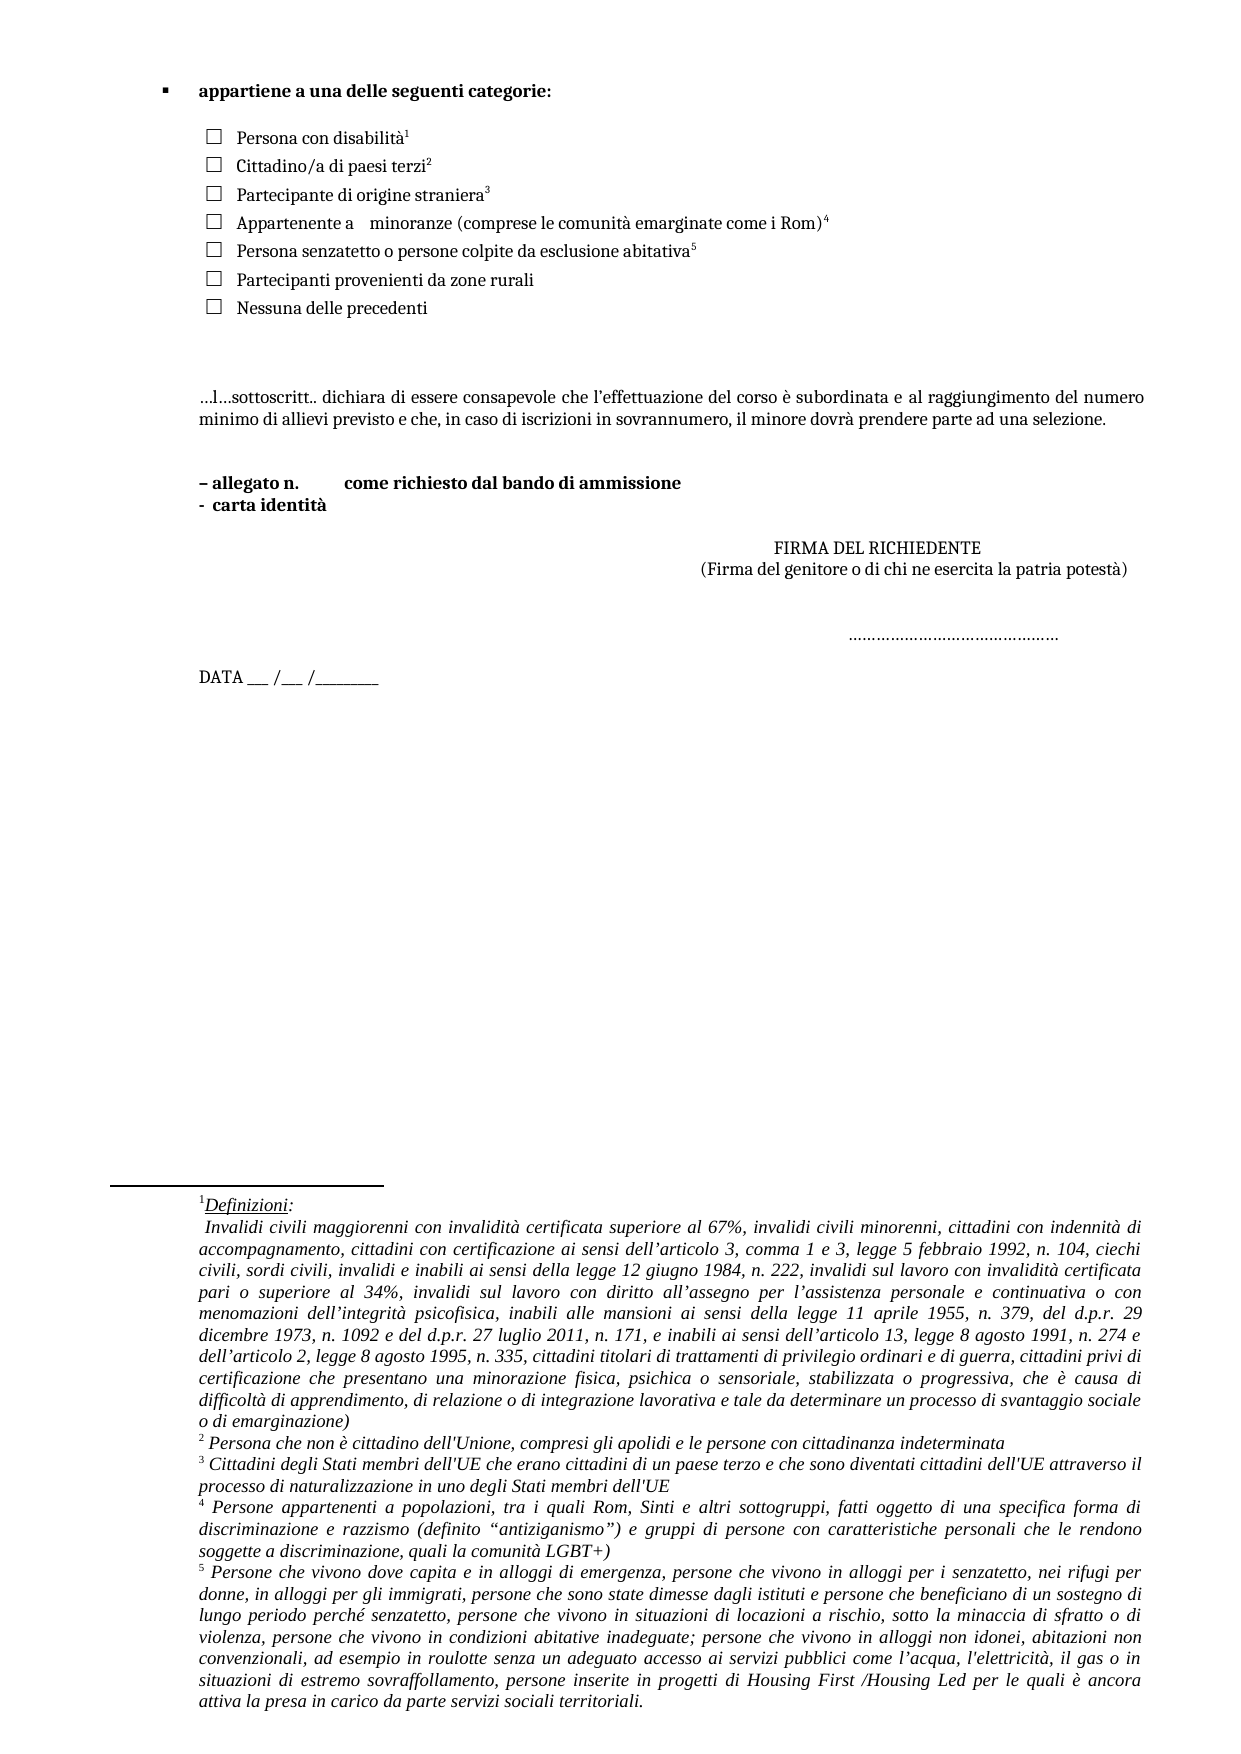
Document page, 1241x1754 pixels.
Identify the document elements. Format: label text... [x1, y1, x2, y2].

text □ Nessuna delle precedenti [206, 293, 1142, 322]
text □ Persona con disabilità [206, 123, 1142, 152]
text DATA ___ /___ /_________ [198, 667, 1145, 710]
text □ Partecipante di origine straniera [206, 180, 1142, 208]
text Persona che non è cittadino dell'Unione, compresi gli apolidi e le persone con cittadinanza indeterminata [198, 1432, 1145, 1453]
text ……………………………………… [847, 624, 1145, 645]
text – allegato n. come richiesto dal bando di ammissione [198, 473, 1145, 494]
text □ Persona senzatetto o persone colpite da esclusione abitativa [206, 237, 1142, 265]
text □ Appartenente a minoranze (comprese le comunità emarginate come i Rom) [206, 208, 1142, 237]
text Definizioni: [198, 1192, 1145, 1216]
text Persone appartenenti a popolazioni, tra i quali Rom, Sinti e altri sottogruppi, fatti oggetto di una specifica forma di discriminazione e razzismo (definito “antiziganismo”) e gruppi di persone con caratteristiche personali che le rendono soggette a discriminazione, quali la comunità LGBT+) [198, 1496, 1145, 1561]
text FIRMA DEL RICHIEDENTE [110, 537, 1145, 559]
text □ Partecipanti provenienti da zone rurali [206, 265, 1142, 293]
list appartiene a una delle seguenti categorie: [161, 80, 1142, 102]
text Cittadini degli Stati membri dell'UE che erano cittadini di un paese terzo e che sono diventati cittadini dell'UE attraverso il processo di naturalizzazione in uno degli Stati membri dell'UE [198, 1453, 1145, 1496]
text (Firma del genitore o di chi ne esercita la patria potestà) [700, 559, 1145, 581]
text …l…sottoscritt.. dichiara di essere consapevole che l’effettuazione del corso è subordinata e al raggiungimento del numero minimo di allievi previsto e che, in caso di iscrizioni in sovrannumero, il minore dovrà prendere parte ad una selezione. [198, 386, 1145, 429]
text □ Cittadino/a di paesi terzi [206, 152, 1142, 180]
text Persone che vivono dove capita e in alloggi di emergenza, persone che vivono in alloggi per i senzatetto, nei rifugi per donne, in alloggi per gli immigrati, persone che sono state dimesse dagli istituti e persone che beneficiano di un sostegno di lungo periodo perché senzatetto, persone che vivono in situazioni di locazioni a rischio, sotto la minaccia di sfratto o di violenza, persone che vivono in condizioni abitative inadeguate; persone che vivono in alloggi non idonei, abitazioni non convenzionali, ad esempio in roulotte senza un adeguato accesso ai servizi pubblici come l’acqua, l'elettricità, il gas o in situazioni di estremo sovraffollamento, persone inserite in progetti di Housing First /Housing Led per le quali è ancora attiva la presa in carico da parte servizi sociali territoriali. [198, 1561, 1145, 1712]
text - carta identità [198, 494, 1145, 516]
text Invalidi civili maggiorenni con invalidità certificata superiore al 67%, invalidi civili minorenni, cittadini con indennità di accompagnamento, cittadini con certificazione ai sensi dell’articolo 3, comma 1 e 3, legge 5 febbraio 1992, n. 104, ciechi civili, sordi civili, invalidi e inabili ai sensi della legge 12 giugno 1984, n. 222, invalidi sul lavoro con invalidità certificata pari o superiore al 34%, invalidi sul lavoro con diritto all’assegno per l’assistenza personale e continuativa o con menomazioni dell’integrità psicofisica, inabili alle mansioni ai sensi della legge 11 aprile 1955, n. 379, del d.p.r. 29 dicembre 1973, n. 1092 e del d.p.r. 27 luglio 2011, n. 171, e inabili ai sensi dell’articolo 13, legge 8 agosto 1991, n. 274 e dell’articolo 2, legge 8 agosto 1995, n. 335, cittadini titolari di trattamenti di privilegio ordinari e di guerra, cittadini privi di certificazione che presentano una minorazione fisica, psichica o sensoriale, stabilizzata o progressiva, che è causa di difficoltà di apprendimento, di relazione o di integrazione lavorativa e tale da determinare un processo di svantaggio sociale o di emarginazione) [198, 1216, 1145, 1432]
